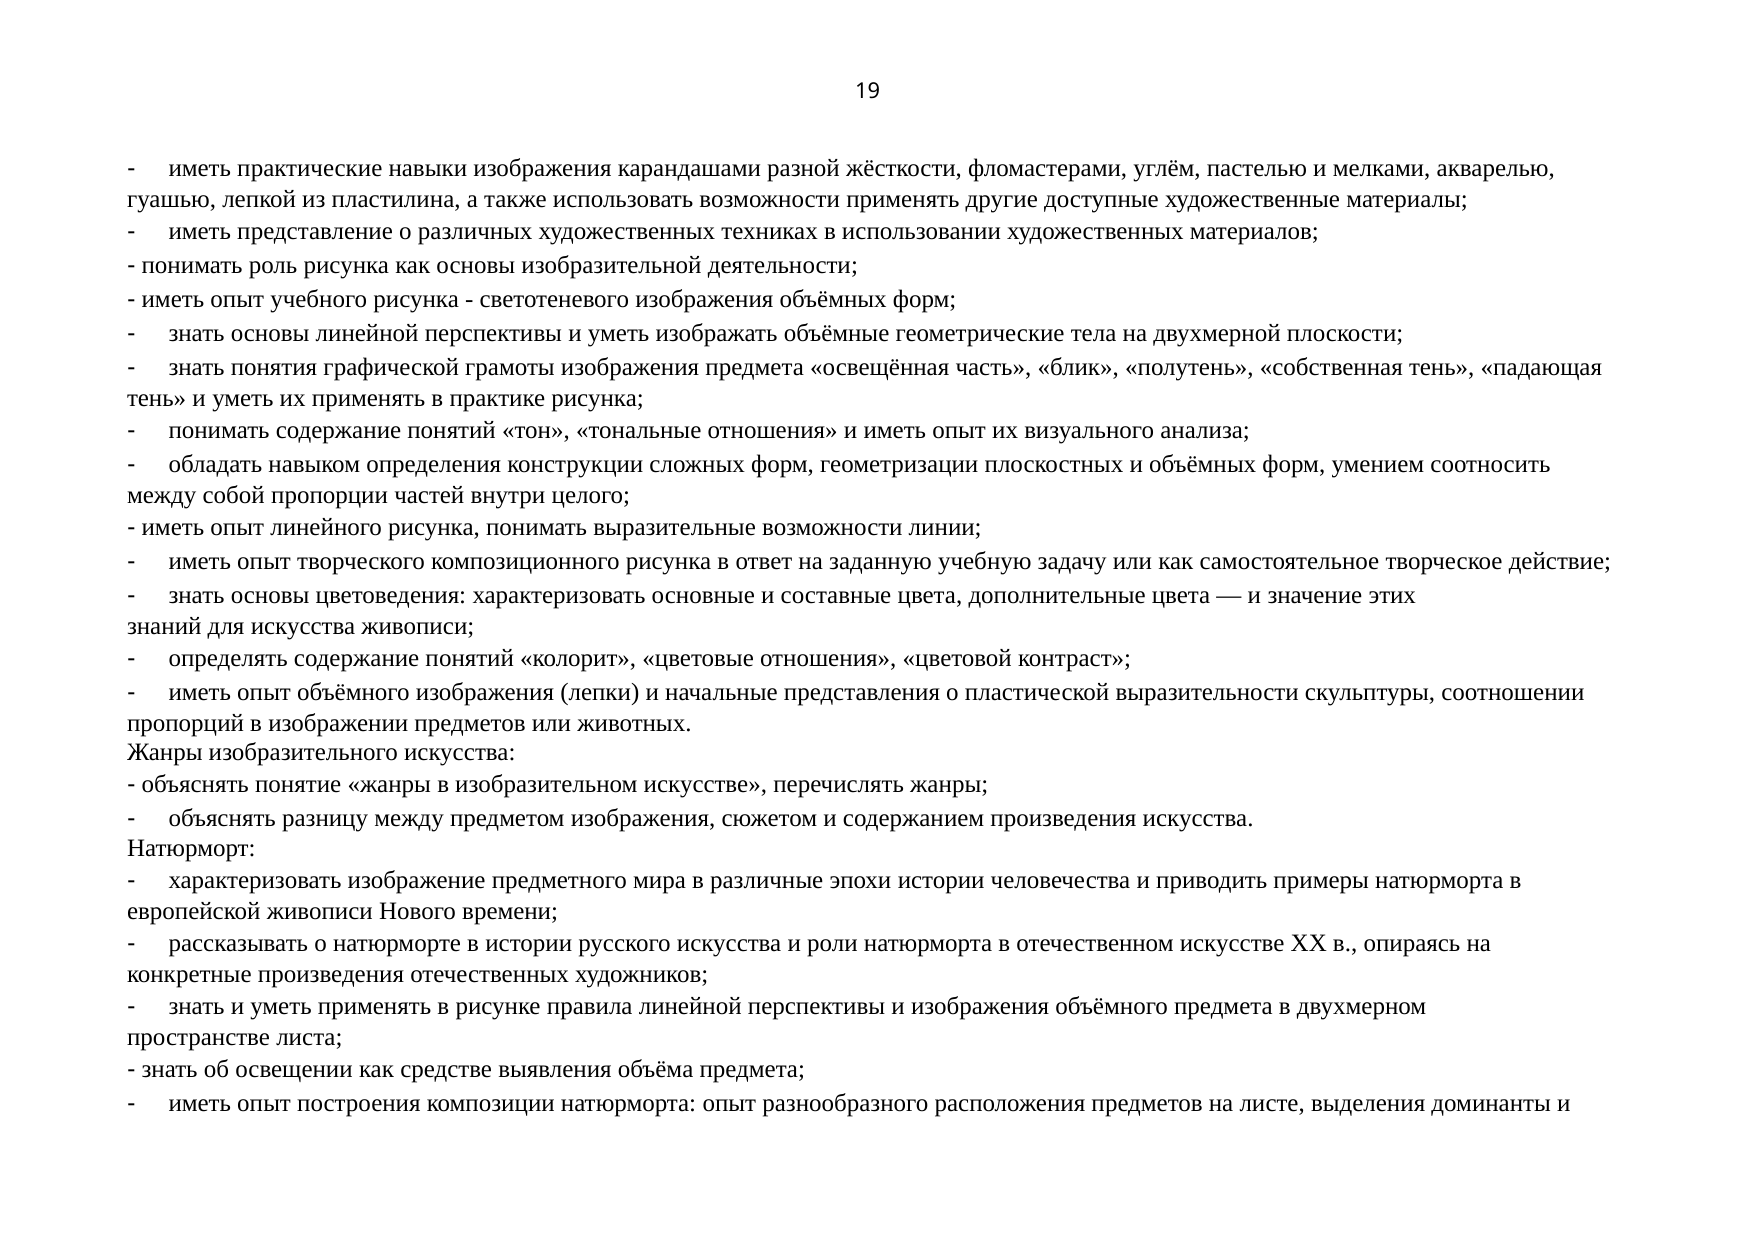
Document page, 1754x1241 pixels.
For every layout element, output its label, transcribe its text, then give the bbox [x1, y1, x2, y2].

list иметь опыт творческого композиционного рисунка в ответ на заданную учебную задачу или как самостоятельное творческое действие; [127, 543, 1622, 577]
text Жанры изобразительного искусства: [127, 737, 1635, 765]
list иметь практические навыки изображения карандашами разной жёсткости, фломастерами, углём, пастелью и мелками, акварелью, гуашью, лепкой из пластилина, а также использовать возможности применять другие доступные художественные материалы; [127, 150, 1614, 213]
list объяснять понятие «жанры в изобразительном искусстве», перечислять жанры; [127, 765, 1635, 799]
list иметь опыт объёмного изображения (лепки) и начальные представления о пластической выразительности скульптуры, соотношении пропорций в изображении предметов или животных. [127, 674, 1620, 737]
list иметь опыт учебного рисунка - светотеневого изображения объёмных форм; [127, 281, 1635, 315]
text Натюрморт: [127, 833, 1635, 862]
list иметь опыт линейного рисунка, понимать выразительные возможности линии; [127, 509, 1635, 543]
list знать основы цветоведения: характеризовать основные и составные цвета, дополнительные цвета — и значение этих знаний для искусства живописи; [127, 577, 1472, 640]
list иметь опыт построения композиции натюрморта: опыт разнообразного расположения предметов на листе, выделения доминанты и [127, 1085, 1622, 1119]
list рассказывать о натюрморте в истории русского искусства и роли натюрморта в отечественном искусстве ХХ в., опираясь на конкретные произведения отечественных художников; [127, 925, 1589, 988]
list объяснять разницу между предметом изображения, сюжетом и содержанием произведения искусства. [127, 799, 1497, 833]
list характеризовать изображение предметного мира в различные эпохи истории человечества и приводить примеры натюрморта в европейской живописи Нового времени; [127, 862, 1635, 925]
list определять содержание понятий «колорит», «цветовые отношения», «цветовой контраст»; [127, 640, 1524, 674]
list знать и уметь применять в рисунке правила линейной перспективы и изображения объёмного предмета в двухмерном пространстве листа; [127, 988, 1560, 1051]
list понимать содержание понятий «тон», «тональные отношения» и иметь опыт их визуального анализа; [127, 412, 1635, 446]
list иметь представление о различных художественных техниках в использовании художественных материалов; [127, 213, 1518, 247]
list понимать роль рисунка как основы изобразительной деятельности; [127, 247, 1635, 281]
list знать понятия графической грамоты изображения предмета «освещённая часть», «блик», «полутень», «собственная тень», «падающая тень» и уметь их применять в практике рисунка; [127, 349, 1635, 412]
list знать об освещении как средстве выявления объёма предмета; [127, 1051, 1635, 1085]
list знать основы линейной перспективы и уметь изображать объёмные геометрические тела на двухмерной плоскости; [127, 315, 1631, 349]
list обладать навыком определения конструкции сложных форм, геометризации плоскостных и объёмных форм, умением соотносить между собой пропорции частей внутри целого; [127, 446, 1572, 509]
